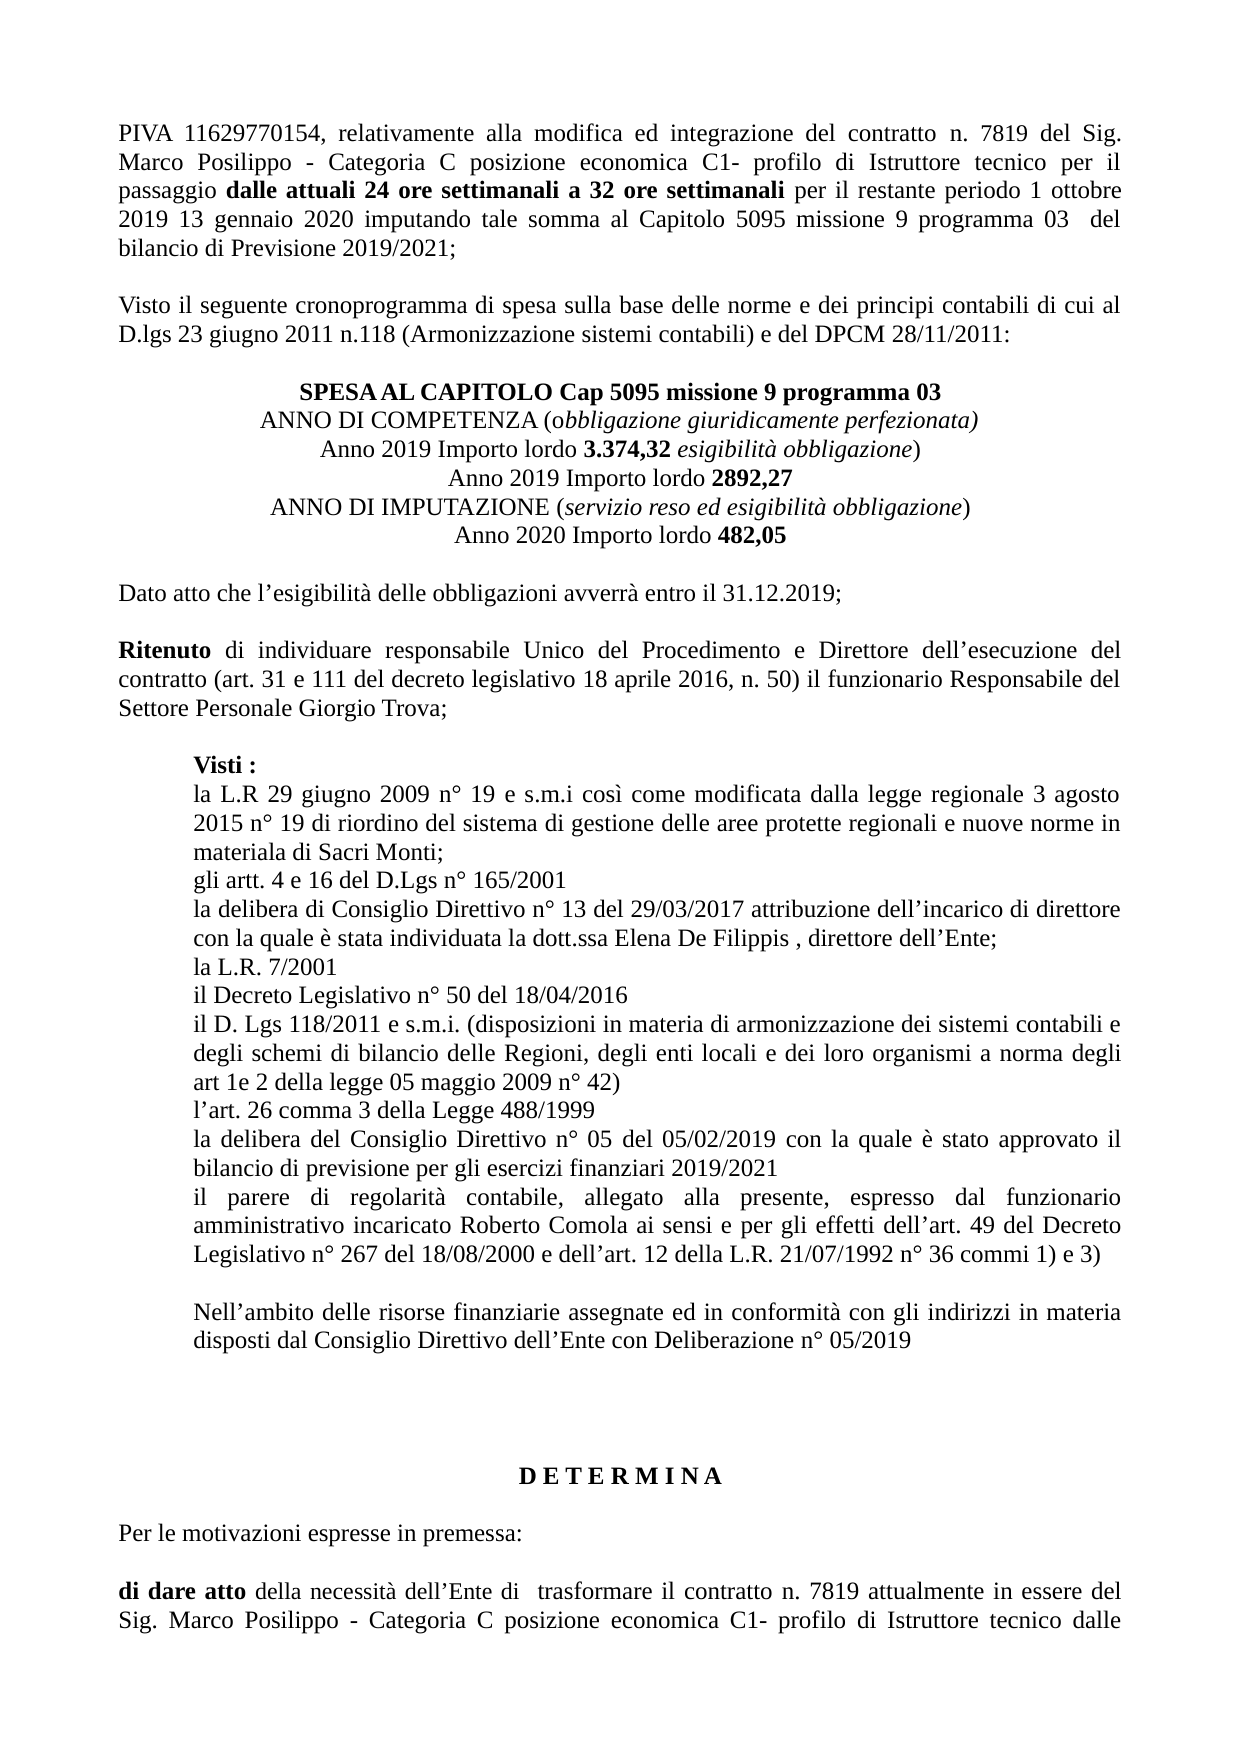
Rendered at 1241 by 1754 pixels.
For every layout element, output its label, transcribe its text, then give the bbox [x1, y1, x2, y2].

text Dato atto che l’esigibilità delle obbligazioni avverrà entro il 31.12.2019; [118, 578, 1122, 607]
list Visti : [156, 751, 1122, 779]
text ANNO DI IMPUTAZIONE (servizio reso ed esigibilità obbligazione) [118, 492, 1122, 521]
text D E T E R M I N A [118, 1461, 1122, 1490]
list l’art. 26 comma 3 della Legge 488/1999 [156, 1096, 1122, 1124]
text SPESA AL CAPITOLO Cap 5095 missione 9 programma 03 [118, 377, 1122, 406]
text di dare atto della necessità dell’Ente di trasformare il contratto n. 7819 attualmente in essere del Sig. Marco Posilippo - Categoria C posizione economica C1- profilo di Istruttore tecnico dalle [118, 1576, 1122, 1633]
list Nell’ambito delle risorse finanziarie assegnate ed in conformità con gli indirizzi in materia disposti dal Consiglio Direttivo dell’Ente con Deliberazione n° 05/2019 [156, 1297, 1122, 1354]
list gli artt. 4 e 16 del D.Lgs n° 165/2001 [156, 866, 1122, 894]
text Per le motivazioni espresse in premessa: [118, 1518, 1122, 1547]
list la delibera di Consiglio Direttivo n° 13 del 29/03/2017 attribuzione dell’incarico di direttore con la quale è stata individuata la dott.ssa Elena De Filippis , direttore dell’Ente; [156, 894, 1122, 952]
text Ritenuto di individuare responsabile Unico del Procedimento e Direttore dell’esecuzione del contratto (art. 31 e 111 del decreto legislativo 18 aprile 2016, n. 50) il funzionario Responsabile del Settore Personale Giorgio Trova; [118, 636, 1122, 722]
text Anno 2019 Importo lordo 2892,27 [118, 463, 1122, 492]
list la L.R 29 giugno 2009 n° 19 e s.m.i così come modificata dalla legge regionale 3 agosto 2015 n° 19 di riordino del sistema di gestione delle aree protette regionali e nuove norme in materiala di Sacri Monti; [156, 779, 1122, 866]
text Anno 2019 Importo lordo 3.374,32 esigibilità obbligazione) [118, 434, 1122, 463]
text PIVA 11629770154, relativamente alla modifica ed integrazione del contratto n. 7819 del Sig. Marco Posilippo - Categoria C posizione economica C1- profilo di Istruttore tecnico per il passaggio dalle attuali 24 ore settimanali a 32 ore settimanali per il restante periodo 1 ottobre 2019 13 gennaio 2020 imputando tale somma al Capitolo 5095 missione 9 programma 03 del bilancio di Previsione 2019/2021; [118, 118, 1122, 262]
list il parere di regolarità contabile, allegato alla presente, espresso dal funzionario amministrativo incaricato Roberto Comola ai sensi e per gli effetti dell’art. 49 del Decreto Legislativo n° 267 del 18/08/2000 e dell’art. 12 della L.R. 21/07/1992 n° 36 commi 1) e 3) [156, 1182, 1122, 1268]
text Anno 2020 Importo lordo 482,05 [118, 521, 1122, 549]
list il Decreto Legislativo n° 50 del 18/04/2016 [156, 981, 1122, 1009]
list il D. Lgs 118/2011 e s.m.i. (disposizioni in materia di armonizzazione dei sistemi contabili e degli schemi di bilancio delle Regioni, degli enti locali e dei loro organismi a norma degli art 1e 2 della legge 05 maggio 2009 n° 42) [156, 1009, 1122, 1096]
text Visto il seguente cronoprogramma di spesa sulla base delle norme e dei principi contabili di cui al D.lgs 23 giugno 2011 n.118 (Armonizzazione sistemi contabili) e del DPCM 28/11/2011: [118, 291, 1122, 348]
text ANNO DI COMPETENZA (obbligazione giuridicamente perfezionata) [118, 406, 1122, 434]
list la L.R. 7/2001 [156, 952, 1122, 981]
list la delibera del Consiglio Direttivo n° 05 del 05/02/2019 con la quale è stato approvato il bilancio di previsione per gli esercizi finanziari 2019/2021 [156, 1124, 1122, 1182]
